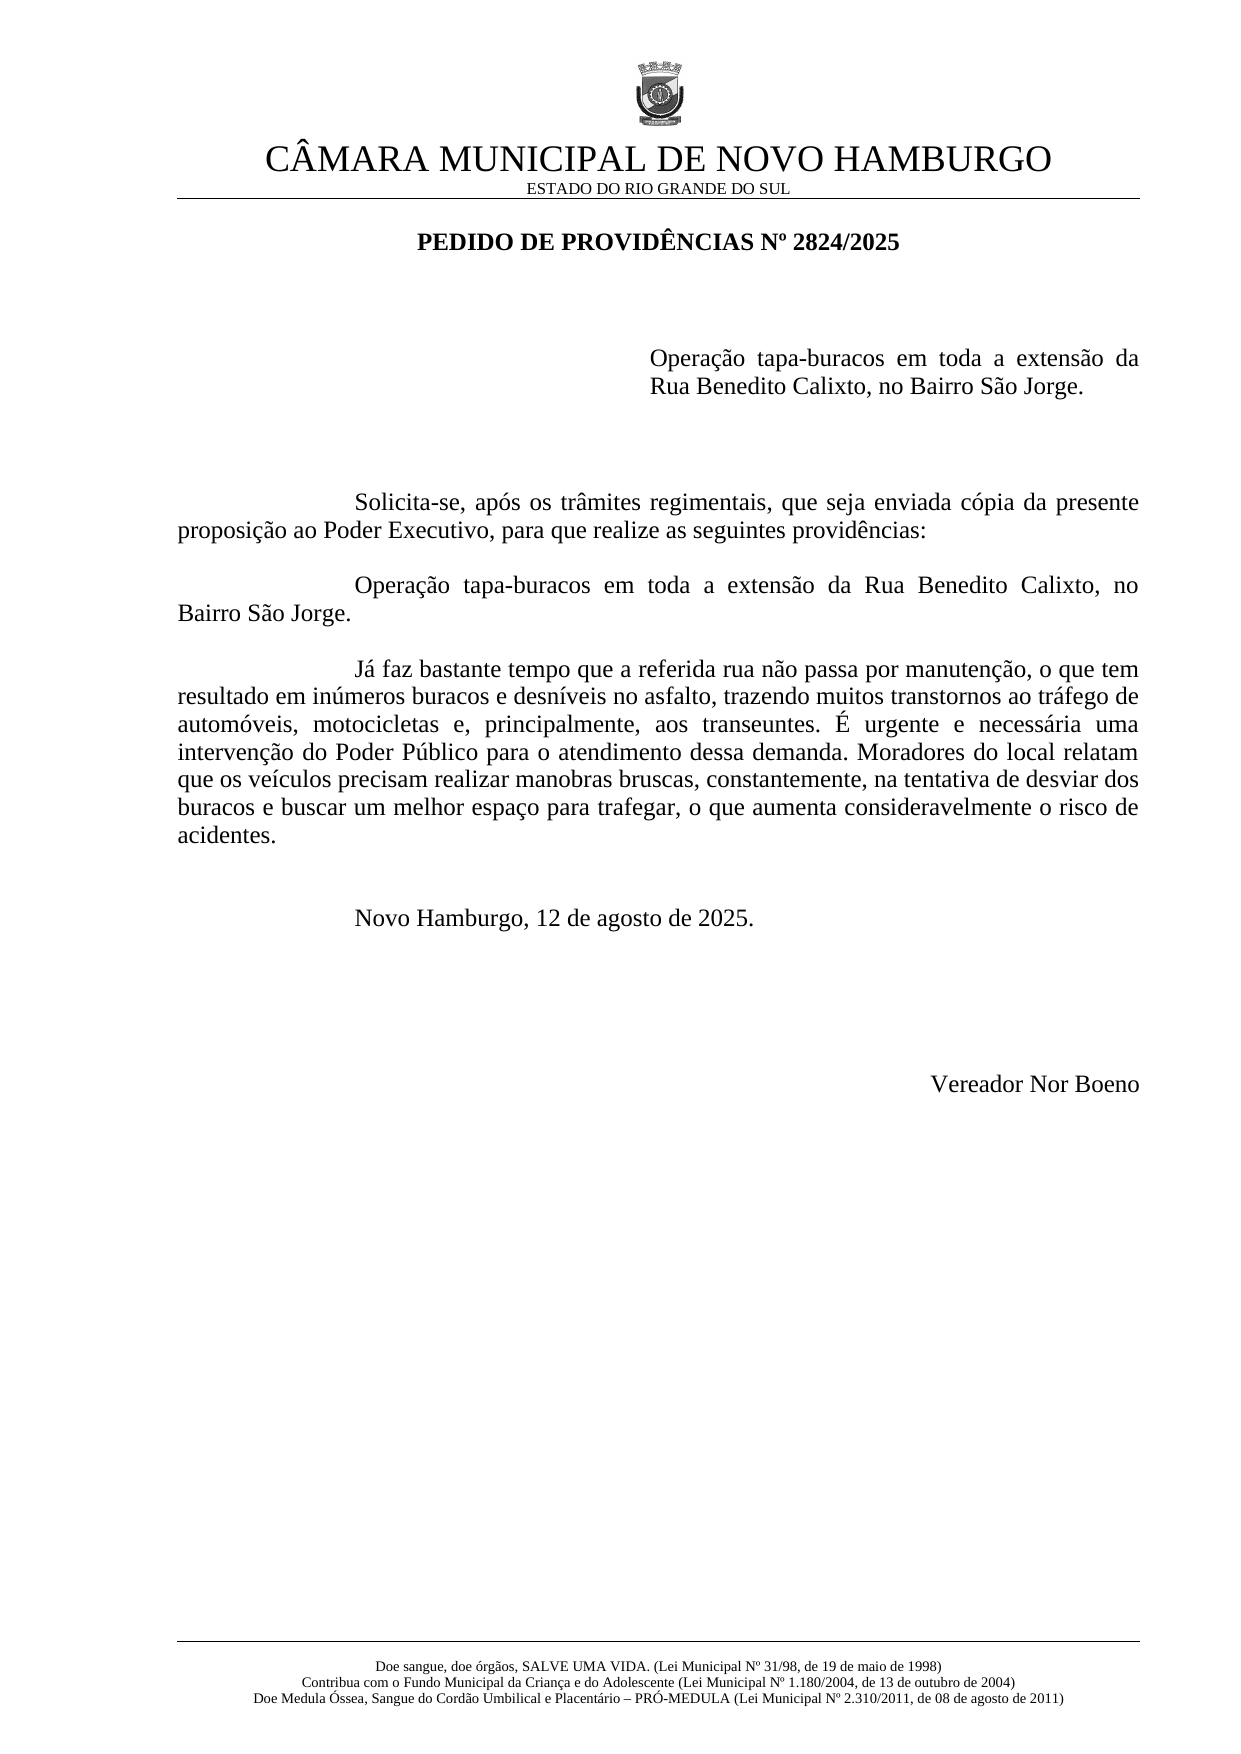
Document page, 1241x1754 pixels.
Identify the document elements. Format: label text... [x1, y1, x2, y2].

text PEDIDO DE PROVIDÊNCIAS Nº 2824/2025 [177, 228, 1140, 256]
text Vereador Nor Boeno [177, 1070, 1140, 1098]
text Novo Hamburgo, 12 de agosto de 2025. [177, 904, 1140, 932]
text Operação tapa-buracos em toda a extensão da Rua Benedito Calixto, no Bairro São Jorge. [649, 344, 1140, 400]
text Já faz bastante tempo que a referida rua não passa por manutenção, o que tem resultado em inúmeros buracos e desníveis no asfalto, trazendo muitos transtornos ao tráfego de automóveis, motocicletas e, principalmente, aos transeuntes. É urgente e necessária uma intervenção do Poder Público para o atendimento dessa demanda. Moradores do local relatam que os veículos precisam realizar manobras bruscas, constantemente, na tentativa de desviar dos buracos e buscar um melhor espaço para trafegar, o que aumenta consideravelmente o risco de acidentes. [177, 655, 1140, 849]
text Operação tapa-buracos em toda a extensão da Rua Benedito Calixto, no Bairro São Jorge. [177, 572, 1140, 627]
text Solicita-se, após os trâmites regimentais, que seja enviada cópia da presente proposição ao Poder Executivo, para que realize as seguintes providências: [177, 488, 1140, 544]
